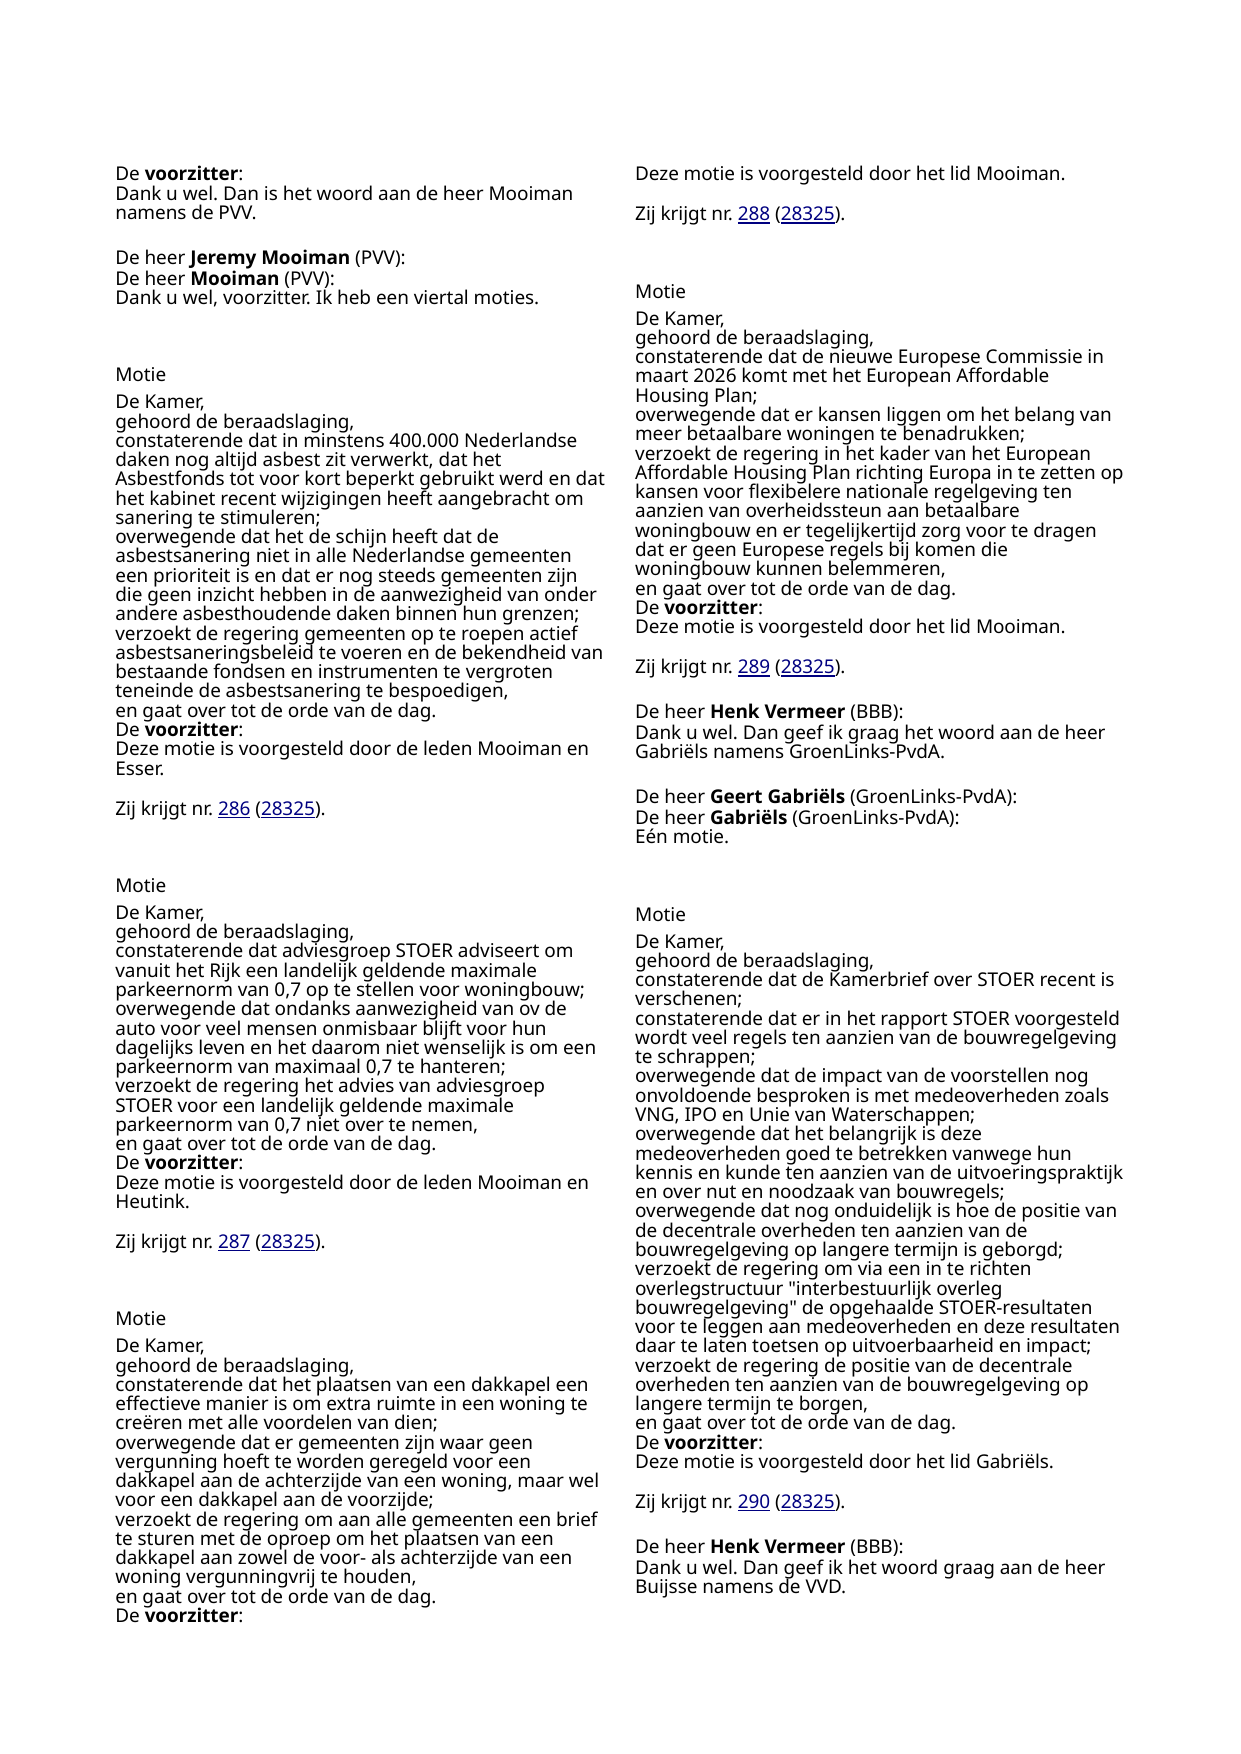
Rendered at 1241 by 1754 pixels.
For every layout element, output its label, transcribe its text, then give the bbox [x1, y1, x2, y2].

text De Kamer, [635, 310, 1125, 329]
text Eén motie. [635, 828, 1125, 847]
text gehoord de beraadslaging, [635, 329, 1125, 348]
text overwegende dat nog onduidelijk is hoe de positie van de decentrale overheden ten aanzien van de bouwregelgeving op langere termijn is geborgd; [635, 1202, 1125, 1260]
text constaterende dat het plaatsen van een dakkapel een effectieve manier is om extra ruimte in een woning te creëren met alle voordelen van dien; [115, 1376, 605, 1434]
text constaterende dat er in het rapport STOER voorgesteld wordt veel regels ten aanzien van de bouwregelgeving te schrappen; [635, 1010, 1125, 1067]
text De Kamer, [115, 1337, 605, 1357]
text constaterende dat adviesgroep STOER adviseert om vanuit het Rijk een landelijk geldende maximale parkeernorm van 0,7 op te stellen voor woningbouw; [115, 942, 605, 1000]
text Zij krijgt nr. 289 (28325). [635, 658, 1125, 677]
text constaterende dat in minstens 400.000 Nederlandse daken nog altijd asbest zit verwerkt, dat het Asbestfonds tot voor kort beperkt gebruikt werd en dat het kabinet recent wijzigingen heeft aangebracht om sanering te stimuleren; [115, 432, 605, 528]
text De voorzitter: [115, 165, 605, 184]
text Dank u wel. Dan is het woord aan de heer Mooiman namens de PVV. [115, 184, 605, 223]
text Motie [115, 872, 605, 898]
text De Kamer, [115, 393, 605, 413]
text Deze motie is voorgesteld door het lid Mooiman. [635, 165, 1125, 184]
text verzoekt de regering om aan alle gemeenten een brief te sturen met de oproep om het plaatsen van een dakkapel aan zowel de voor- als achterzijde van een woning vergunningvrij te houden, [115, 1511, 605, 1588]
text en gaat over tot de orde van de dag. [635, 1414, 1125, 1434]
text Deze motie is voorgesteld door de leden Mooiman en Esser. [115, 740, 605, 779]
text De Kamer, [635, 933, 1125, 952]
text De heer Henk Vermeer (BBB): [635, 698, 1125, 724]
text constaterende dat de Kamerbrief over STOER recent is verschenen; [635, 971, 1125, 1010]
text en gaat over tot de orde van de dag. [115, 702, 605, 721]
text constaterende dat de nieuwe Europese Commissie in maart 2026 komt met het European Affordable Housing Plan; [635, 348, 1125, 406]
text overwegende dat er kansen liggen om het belang van meer betaalbare woningen te benadrukken; [635, 406, 1125, 444]
text Motie [115, 1306, 605, 1331]
text gehoord de beraadslaging, [115, 923, 605, 942]
text overwegende dat het belangrijk is deze medeoverheden goed te betrekken vanwege hun kennis en kunde ten aanzien van de uitvoeringspraktijk en over nut en noodzaak van bouwregels; [635, 1125, 1125, 1202]
text en gaat over tot de orde van de dag. [115, 1588, 605, 1607]
text overwegende dat de impact van de voorstellen nog onvoldoende besproken is met medeoverheden zoals VNG, IPO en Unie van Waterschappen; [635, 1067, 1125, 1125]
text De voorzitter: [115, 721, 605, 740]
text De voorzitter: [635, 599, 1125, 618]
text overwegende dat het de schijn heeft dat de asbestsanering niet in alle Nederlandse gemeenten een prioriteit is en dat er nog steeds gemeenten zijn die geen inzicht hebben in de aanwezigheid van onder andere asbesthoudende daken binnen hun grenzen; [115, 528, 605, 624]
text gehoord de beraadslaging, [115, 1357, 605, 1376]
text Zij krijgt nr. 290 (28325). [635, 1493, 1125, 1512]
text Dank u wel. Dan geef ik het woord graag aan de heer Buijsse namens de VVD. [635, 1559, 1125, 1597]
text De heer Jeremy Mooiman (PVV): [115, 244, 605, 270]
text Motie [635, 901, 1125, 927]
text Zij krijgt nr. 286 (28325). [115, 799, 605, 819]
text De voorzitter: [115, 1607, 605, 1626]
text De heer Henk Vermeer (BBB): [635, 1533, 1125, 1559]
text Motie [115, 362, 605, 387]
text Motie [635, 278, 1125, 304]
text verzoekt de regering gemeenten op te roepen actief asbestsaneringsbeleid te voeren en de bekendheid van bestaande fondsen en instrumenten te vergroten teneinde de asbestsanering te bespoedigen, [115, 624, 605, 702]
text verzoekt de regering in het kader van het European Affordable Housing Plan richting Europa in te zetten op kansen voor flexibelere nationale regelgeving ten aanzien van overheidssteun aan betaalbare woningbouw en er tegelijkertijd zorg voor te dragen dat er geen Europese regels bij komen die woningbouw kunnen belemmeren, [635, 444, 1125, 579]
text De Kamer, [115, 904, 605, 923]
text Dank u wel. Dan geef ik graag het woord aan de heer Gabriëls namens GroenLinks-PvdA. [635, 724, 1125, 762]
text De heer Mooiman (PVV): [115, 270, 605, 289]
text verzoekt de regering de positie van de decentrale overheden ten aanzien van de bouwregelgeving op langere termijn te borgen, [635, 1357, 1125, 1414]
text Deze motie is voorgesteld door het lid Mooiman. [635, 618, 1125, 637]
text Deze motie is voorgesteld door het lid Gabriëls. [635, 1453, 1125, 1472]
text overwegende dat er gemeenten zijn waar geen vergunning hoeft te worden geregeld voor een dakkapel aan de achterzijde van een woning, maar wel voor een dakkapel aan de voorzijde; [115, 1434, 605, 1511]
text De heer Gabriëls (GroenLinks-PvdA): [635, 809, 1125, 828]
text De voorzitter: [115, 1154, 605, 1174]
text Zij krijgt nr. 287 (28325). [115, 1233, 605, 1252]
text De heer Geert Gabriëls (GroenLinks-PvdA): [635, 783, 1125, 809]
text overwegende dat ondanks aanwezigheid van ov de auto voor veel mensen onmisbaar blijft voor hun dagelijks leven en het daarom niet wenselijk is om een parkeernorm van maximaal 0,7 te hanteren; [115, 1000, 605, 1077]
text verzoekt de regering het advies van adviesgroep STOER voor een landelijk geldende maximale parkeernorm van 0,7 niet over te nemen, [115, 1077, 605, 1135]
text gehoord de beraadslaging, [635, 952, 1125, 971]
text en gaat over tot de orde van de dag. [635, 579, 1125, 599]
text en gaat over tot de orde van de dag. [115, 1135, 605, 1154]
text Deze motie is voorgesteld door de leden Mooiman en Heutink. [115, 1174, 605, 1212]
text De voorzitter: [635, 1434, 1125, 1453]
text Zij krijgt nr. 288 (28325). [635, 205, 1125, 224]
text verzoekt de regering om via een in te richten overlegstructuur "interbestuurlijk overleg bouwregelgeving" de opgehaalde STOER-resultaten voor te leggen aan medeoverheden en deze resultaten daar te laten toetsen op uitvoerbaarheid en impact; [635, 1260, 1125, 1357]
text Dank u wel, voorzitter. Ik heb een viertal moties. [115, 289, 605, 308]
text gehoord de beraadslaging, [115, 413, 605, 432]
